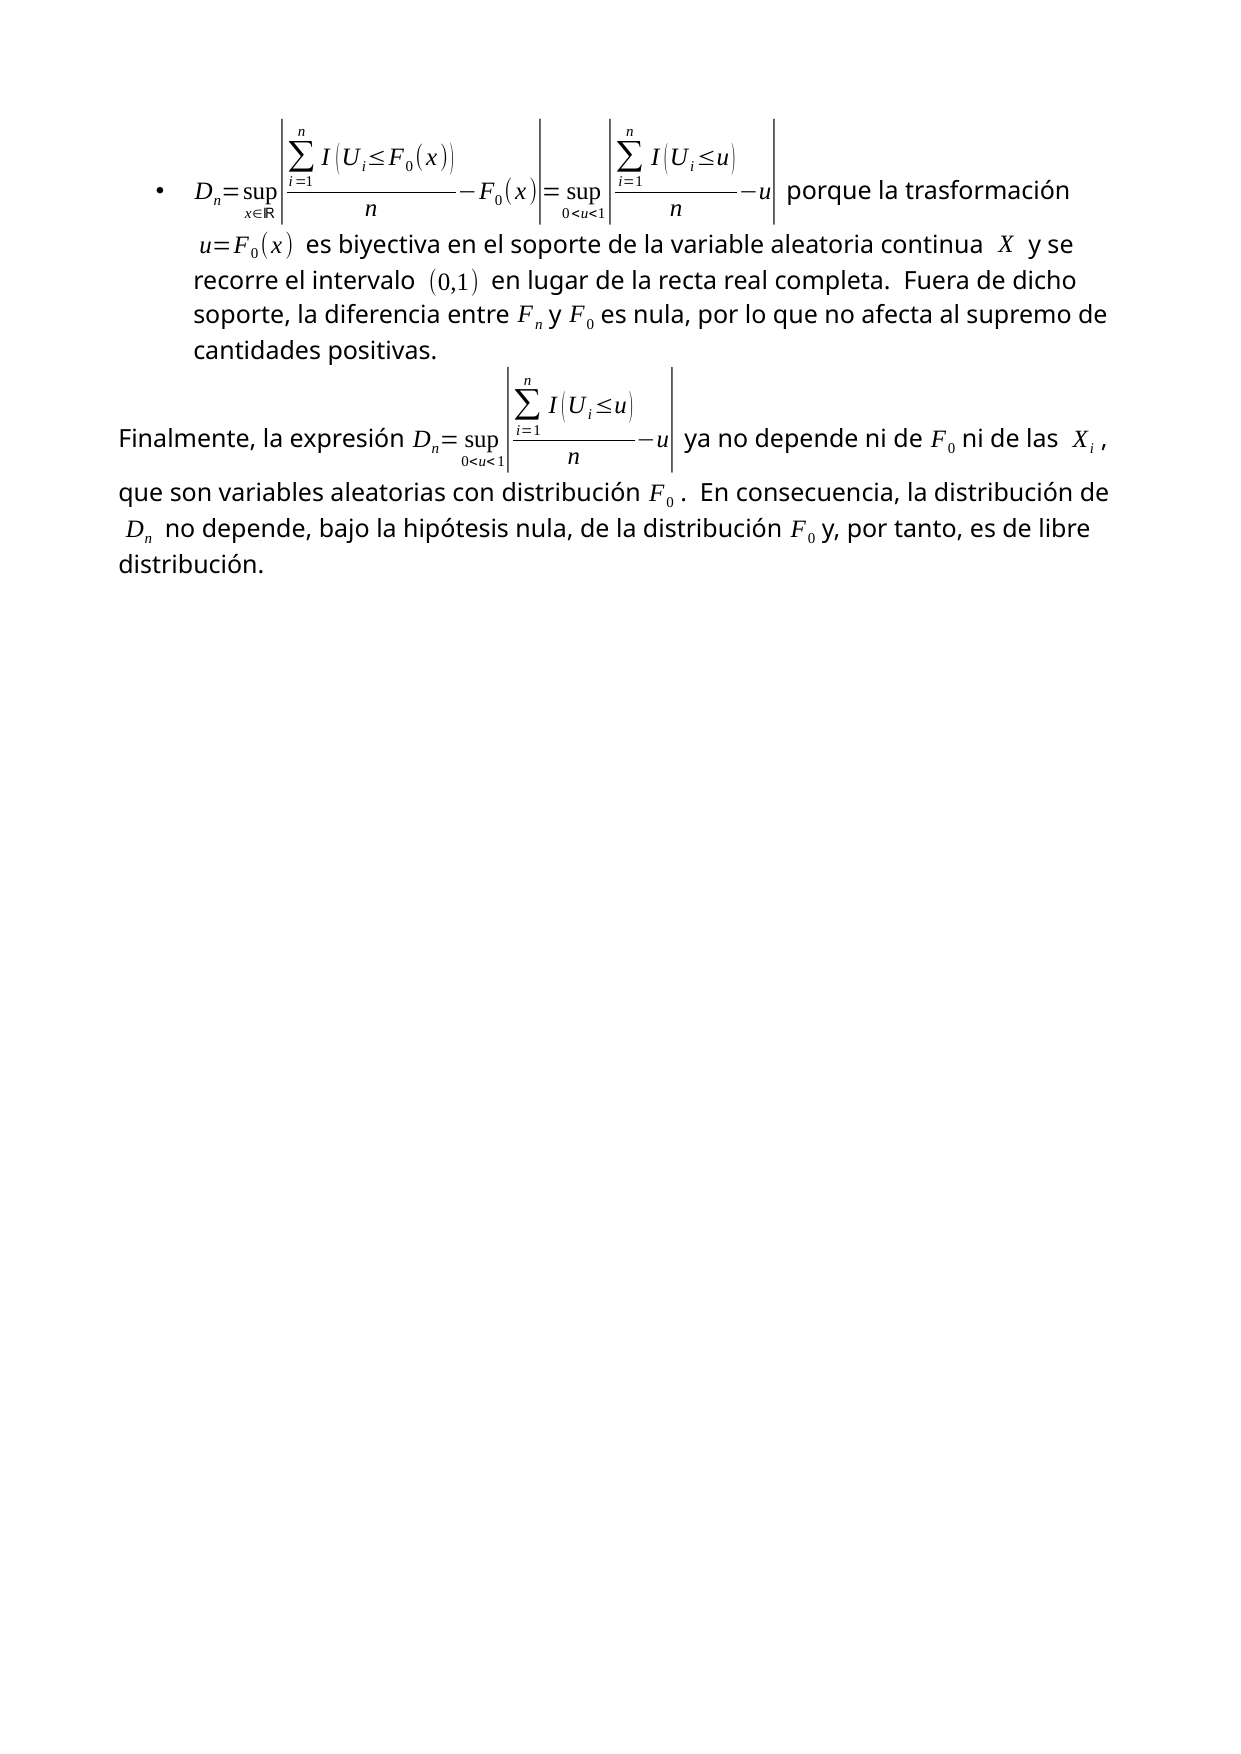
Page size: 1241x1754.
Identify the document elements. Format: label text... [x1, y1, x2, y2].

list porque la trasformación es biyectiva en el soporte de la variable aleatoria continua y se recorre el intervalo en lugar de la recta real completa. Fuera de dicho soporte, la diferencia entre y es nula, por lo que no afecta al supremo de cantidades positivas. [156, 118, 1122, 367]
text Finalmente, la expresión ya no depende ni de ni de las , que son variables aleatorias con distribución . En consecuencia, la distribución de no depende, bajo la hipótesis nula, de la distribución y, por tanto, es de libre distribución. [118, 367, 1122, 581]
